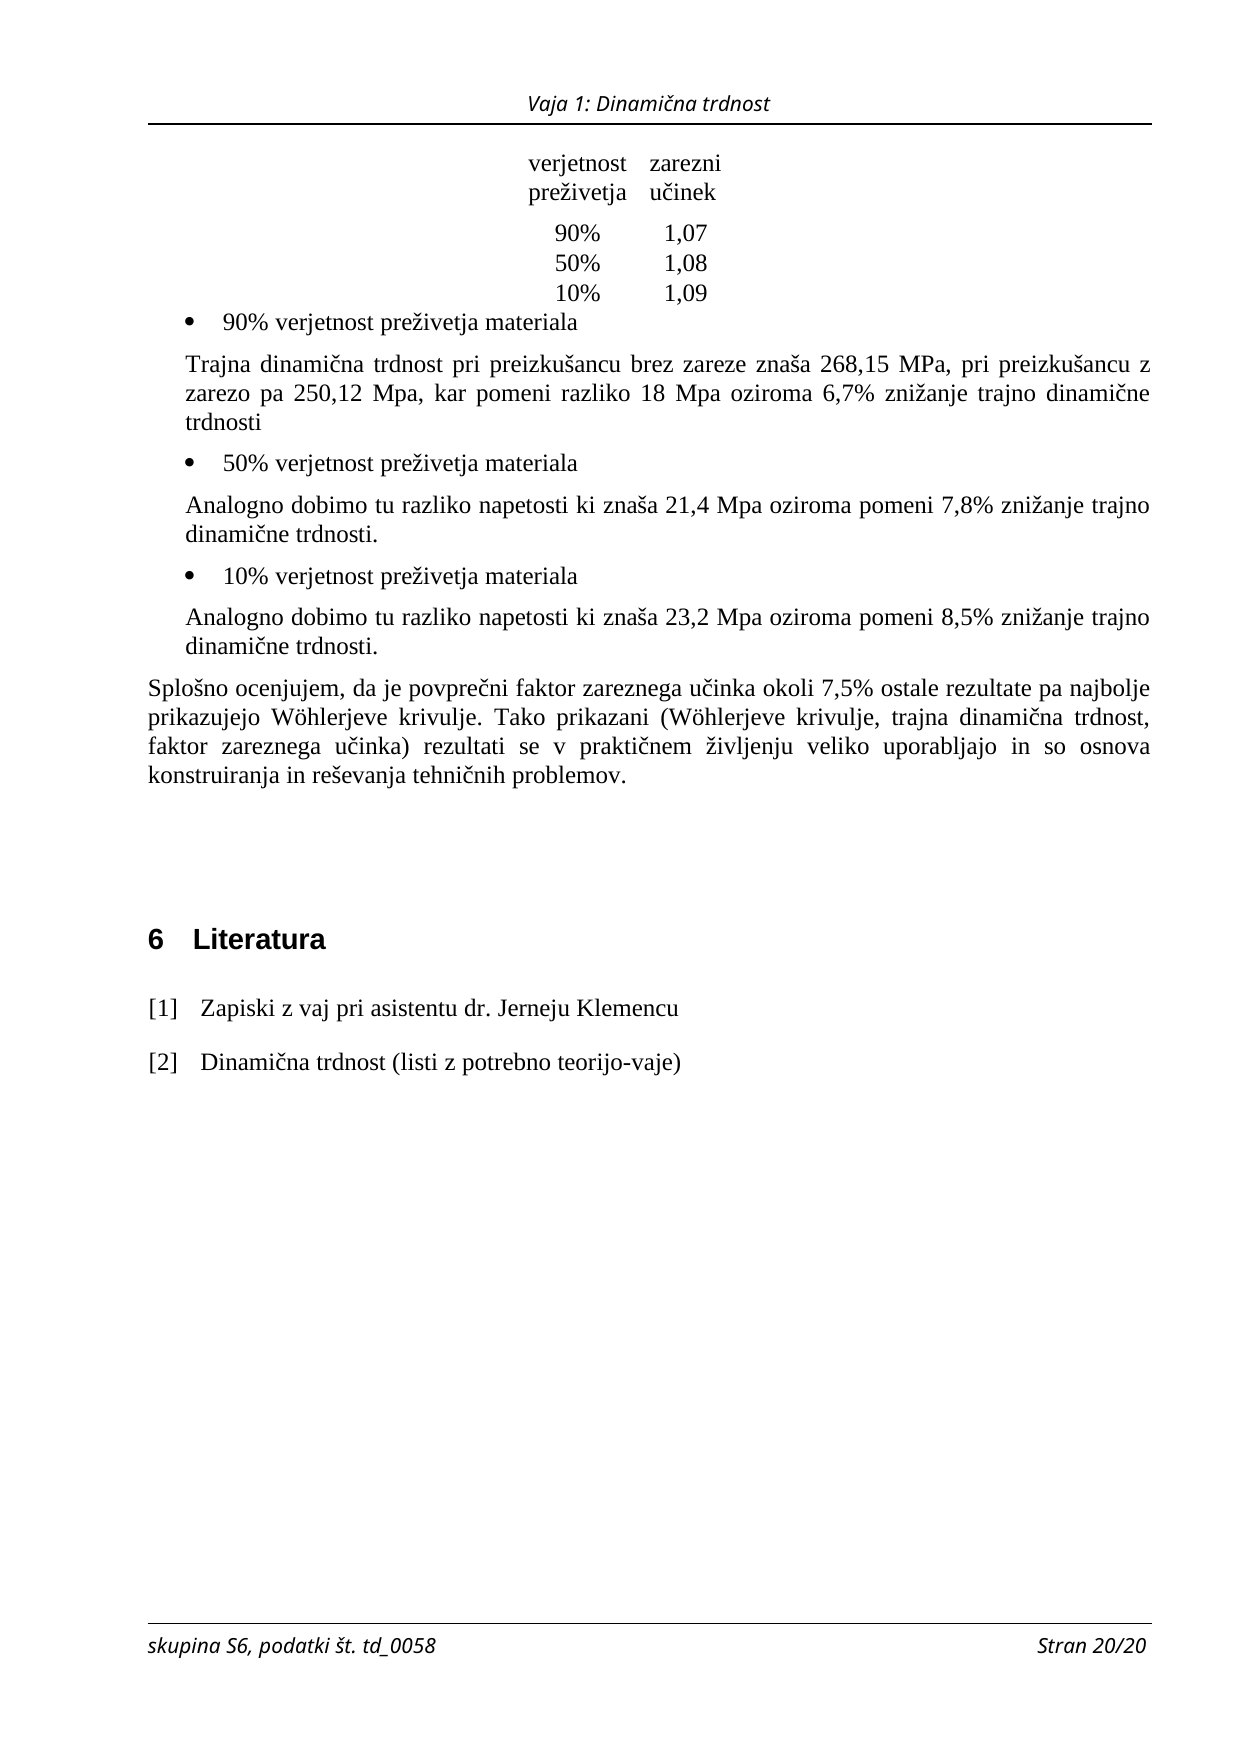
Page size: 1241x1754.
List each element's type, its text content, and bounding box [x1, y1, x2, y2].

text Analogno dobimo tu razliko napetosti ki znaša 21,4 Mpa oziroma pomeni 7,8% znižanje trajno dinamične trdnosti. [185, 490, 1152, 548]
table_cell 50% [517, 248, 638, 277]
list 90% verjetnost preživetja materiala [185, 307, 1152, 336]
table_cell 1,08 [638, 248, 733, 277]
text Splošno ocenjujem, da je povprečni faktor zareznega učinka okoli 7,5% ostale rezultate pa najbolje prikazujejo Wöhlerjeve krivulje. Tako prikazani (Wöhlerjeve krivulje, trajna dinamična trdnost, faktor zareznega učinka) rezultati se v praktičnem življenju veliko uporabljajo in so osnova konstruiranja in reševanja tehničnih problemov. [148, 673, 1152, 789]
list Zapiski z vaj pri asistentu dr. Jerneju Klemencu [178, 993, 1152, 1022]
table_header zarezni učinek [638, 148, 733, 218]
text Analogno dobimo tu razliko napetosti ki znaša 23,2 Mpa oziroma pomeni 8,5% znižanje trajno dinamične trdnosti. [185, 602, 1152, 660]
list 50% verjetnost preživetja materiala [185, 448, 1152, 477]
table_cell 90% [517, 218, 638, 248]
text Trajna dinamična trdnost pri preizkušancu brez zareze znaša 268,15 MPa, pri preizkušancu z zarezo pa 250,12 Mpa, kar pomeni razliko 18 Mpa oziroma 6,7% znižanje trajno dinamične trdnosti [185, 349, 1152, 436]
table_cell 1,07 [638, 218, 733, 248]
list 10% verjetnost preživetja materiala [185, 561, 1152, 589]
subtitle Literatura [148, 922, 1152, 956]
table_cell 1,09 [638, 278, 733, 307]
table_header verjetnost preživetja [517, 148, 638, 218]
list Dinamična trdnost (listi z potrebno teorijo-vaje) [178, 1047, 1152, 1076]
table_cell 10% [517, 278, 638, 307]
